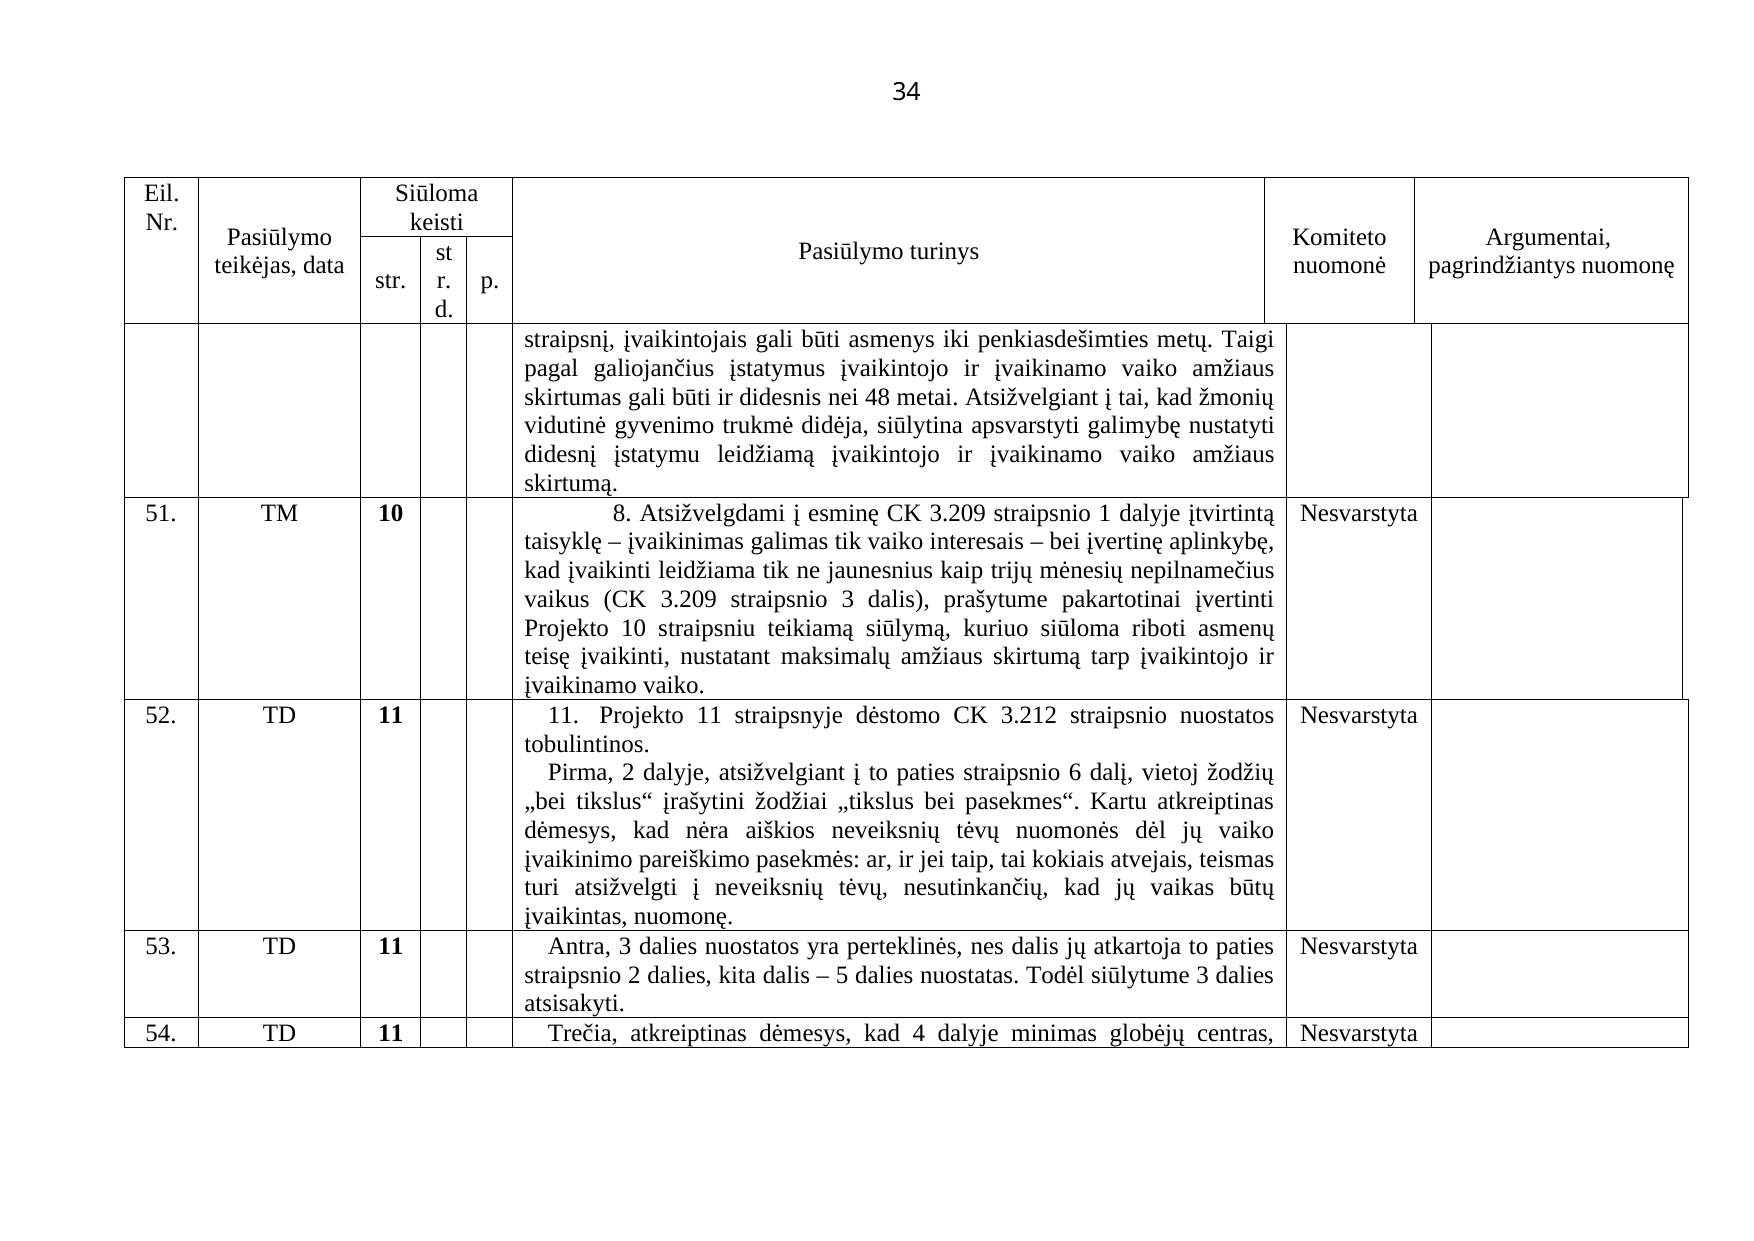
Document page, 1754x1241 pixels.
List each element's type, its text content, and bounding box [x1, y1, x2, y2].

table_cell [125, 498, 198, 699]
table_cell [421, 700, 466, 930]
table_cell Nesvarstyta [1287, 1018, 1431, 1047]
table_cell p. [467, 237, 512, 323]
table_cell [1432, 498, 1682, 699]
table_cell [421, 498, 466, 699]
table_cell TD [199, 700, 360, 930]
table_cell [125, 931, 198, 1017]
table_cell 10 [361, 498, 420, 699]
table_cell straipsnį, įvaikintojais gali būti asmenys iki penkiasdešimties metų. Taigi pagal galiojančius įstatymus įvaikintojo ir įvaikinamo vaiko amžiaus skirtumas gali būti ir didesnis nei 48 metai. Atsižvelgiant į tai, kad žmonių vidutinė gyvenimo trukmė didėja, siūlytina apsvarstyti galimybę nustatyti didesnį įstatymu leidžiamą įvaikintojo ir įvaikinamo vaiko amžiaus skirtumą. [513, 324, 1286, 497]
table_header Pasiūlymo turinys [513, 178, 1264, 323]
table_cell [467, 1018, 512, 1047]
table_cell [1287, 324, 1431, 497]
table_header Komiteto nuomonė [1265, 178, 1414, 323]
table_cell [1683, 498, 1688, 699]
table_cell TM [199, 498, 360, 699]
table_cell 11 [361, 1018, 420, 1047]
table_cell str. d. [421, 237, 466, 323]
table_cell [199, 324, 360, 497]
table_header Argumentai, pagrindžiantys nuomonę [1415, 178, 1688, 323]
table_cell [125, 700, 198, 930]
table_cell [467, 324, 512, 497]
table_cell TD [199, 931, 360, 1017]
table_header Pasiūlymo teikėjas, data [199, 178, 360, 323]
table_cell Nesvarstyta [1287, 700, 1431, 930]
table_cell 11 [361, 931, 420, 1017]
table_cell [421, 1018, 466, 1047]
table_cell Nesvarstyta [1287, 931, 1431, 1017]
table_header Siūloma keisti [361, 178, 512, 236]
table_cell Nesvarstyta [1287, 498, 1431, 699]
table_cell [467, 498, 512, 699]
table_cell [125, 324, 198, 497]
table_cell [467, 931, 512, 1017]
table_cell [467, 700, 512, 930]
table_cell [421, 324, 466, 497]
table_cell [421, 931, 466, 1017]
table_cell str. [361, 237, 420, 323]
table_header Eil. Nr. [125, 178, 198, 323]
table_cell [361, 324, 420, 497]
table_cell 11. Projekto 11 straipsnyje dėstomo CK 3.212 straipsnio nuostatos tobulintinos. Pirma, 2 dalyje, atsižvelgiant į to paties straipsnio 6 dalį, vietoj žodžių „bei tikslus“ įrašytini žodžiai „tikslus bei pasekmes“. Kartu atkreiptinas dėmesys, kad nėra aiškios neveiksnių tėvų nuomonės dėl jų vaiko įvaikinimo pareiškimo pasekmės: ar, ir jei taip, tai kokiais atvejais, teismas turi atsižvelgti į neveiksnių tėvų, nesutinkančių, kad jų vaikas būtų įvaikintas, nuomonę. [513, 700, 1286, 930]
table_cell [1432, 931, 1688, 1017]
table_cell [125, 1018, 198, 1047]
table_cell [1432, 700, 1688, 930]
table_cell [1432, 324, 1688, 497]
table_cell Antra, 3 dalies nuostatos yra perteklinės, nes dalis jų atkartoja to paties straipsnio 2 dalies, kita dalis – 5 dalies nuostatas. Todėl siūlytume 3 dalies atsisakyti. [513, 931, 1286, 1017]
table_cell TD [199, 1018, 360, 1047]
table_cell [1432, 1018, 1688, 1047]
table_cell Trečia, atkreiptinas dėmesys, kad 4 dalyje minimas globėjų centras, [513, 1018, 1286, 1047]
table_cell 8. Atsižvelgdami į esminę CK 3.209 straipsnio 1 dalyje įtvirtintą taisyklę – įvaikinimas galimas tik vaiko interesais – bei įvertinę aplinkybę, kad įvaikinti leidžiama tik ne jaunesnius kaip trijų mėnesių nepilnamečius vaikus (CK 3.209 straipsnio 3 dalis), prašytume pakartotinai įvertinti Projekto 10 straipsniu teikiamą siūlymą, kuriuo siūloma riboti asmenų teisę įvaikinti, nustatant maksimalų amžiaus skirtumą tarp įvaikintojo ir įvaikinamo vaiko. [513, 498, 1286, 699]
table_cell 11 [361, 700, 420, 930]
